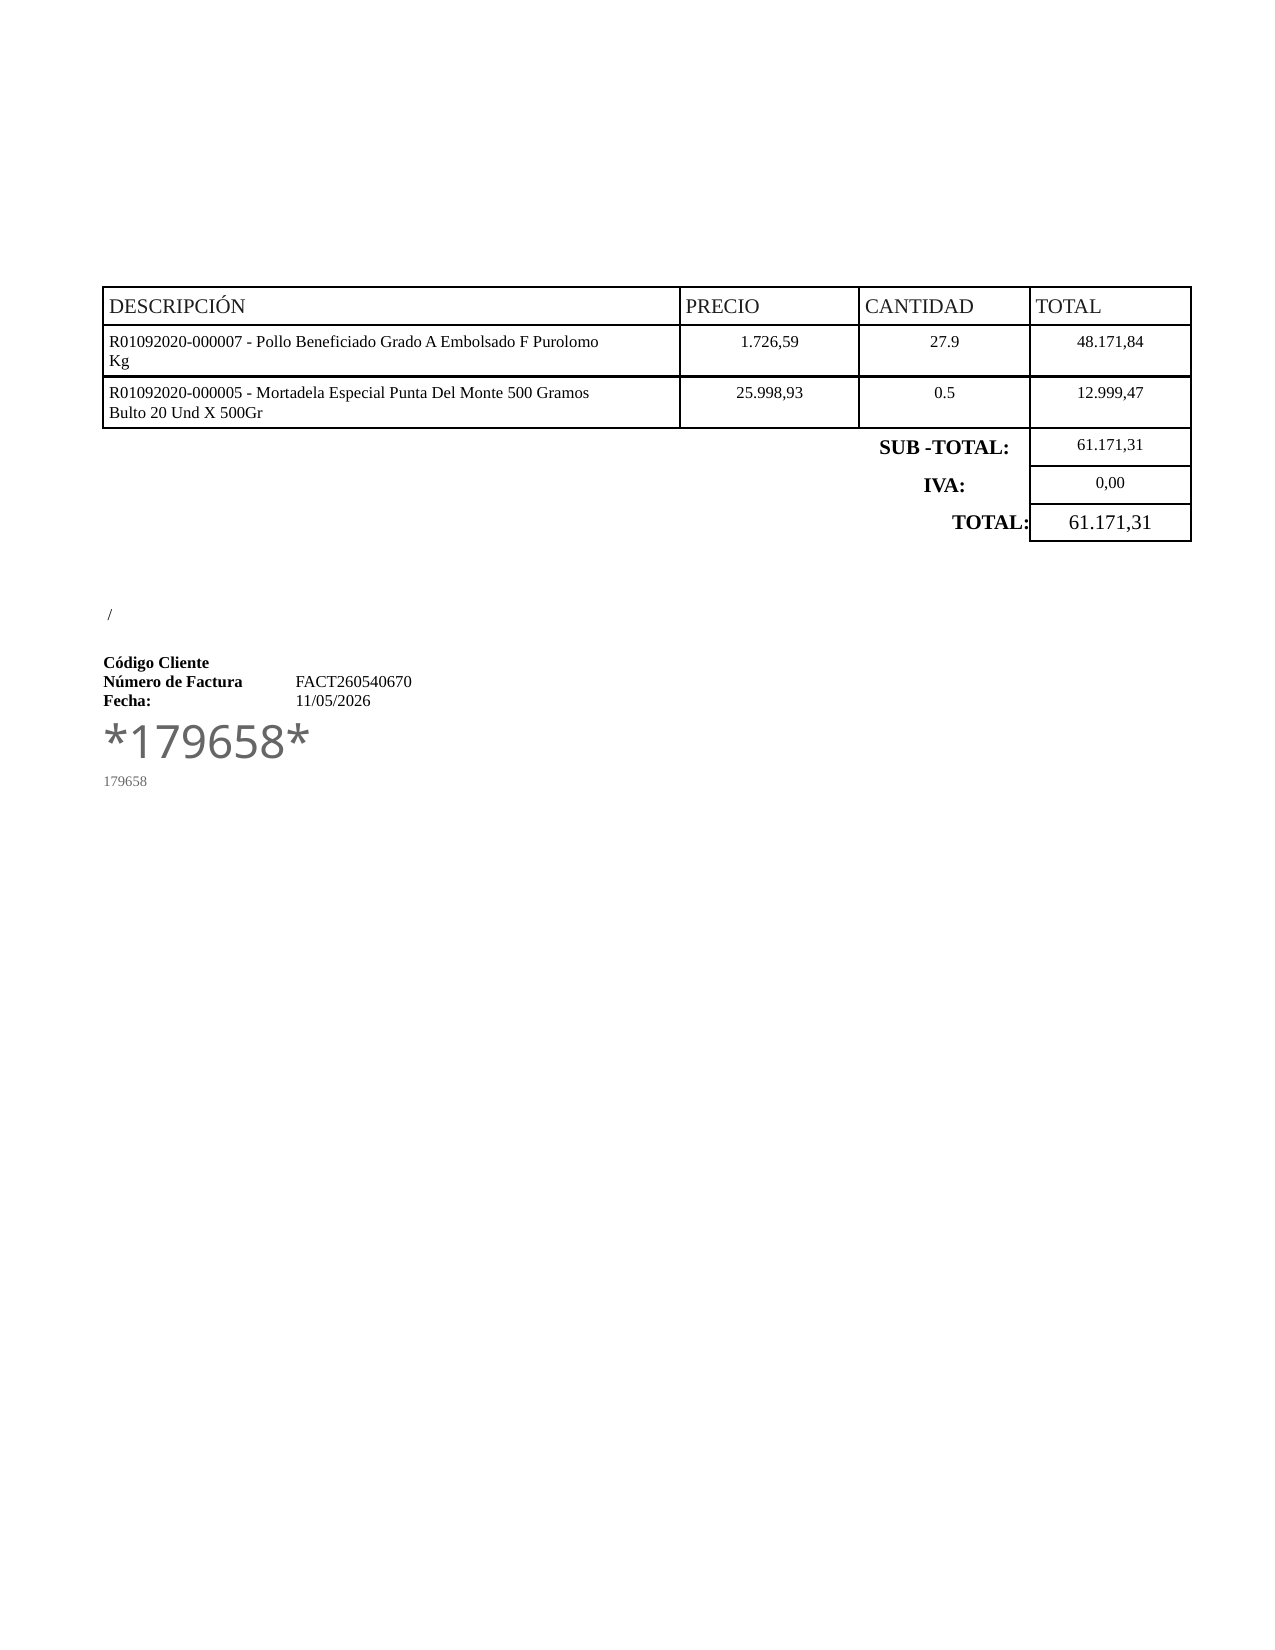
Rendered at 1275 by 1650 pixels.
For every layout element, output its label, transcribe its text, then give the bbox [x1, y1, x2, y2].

table_cell 11/05/2026 [295, 691, 517, 710]
table_header DESCRIPCIÓN [104, 288, 679, 323]
table_cell [103, 585, 858, 604]
table_cell SUB -TOTAL: [859, 429, 1029, 465]
table_cell R01092020-000005 - Mortadela Especial Punta Del Monte 500 Gramos Bulto 20 Und X 500Gr [104, 378, 679, 427]
table_header TOTAL [1031, 288, 1190, 323]
table_header [103, 542, 858, 566]
table_cell 12.999,47 [1031, 378, 1190, 427]
table_cell TOTAL: [859, 503, 1029, 540]
table_cell R01092020-000007 - Pollo Beneficiado Grado A Embolsado F Purolomo Kg [104, 326, 679, 375]
table_cell 61.171,31 [1031, 505, 1190, 540]
text *179658* [103, 710, 1137, 772]
table_header Código Cliente [103, 653, 295, 672]
table_cell IVA: [859, 465, 1029, 502]
table_cell [103, 429, 859, 540]
table_cell 1.726,59 [681, 326, 858, 375]
table_header [295, 653, 517, 672]
table_cell 61.171,31 [1031, 429, 1190, 465]
table_cell FACT260540670 [295, 672, 517, 691]
table_cell 48.171,84 [1031, 326, 1190, 375]
table_cell 0.5 [860, 378, 1029, 427]
table_cell 25.998,93 [681, 378, 858, 427]
table_cell Fecha: [103, 691, 295, 710]
text 179658 [103, 772, 1137, 789]
table_cell 0,00 [1031, 467, 1190, 502]
table_header CANTIDAD [860, 288, 1029, 323]
table_cell / [103, 605, 858, 624]
table_cell Número de Factura [103, 672, 295, 691]
table_header PRECIO [681, 288, 858, 323]
table_cell 27.9 [860, 326, 1029, 375]
table_cell [103, 566, 858, 585]
